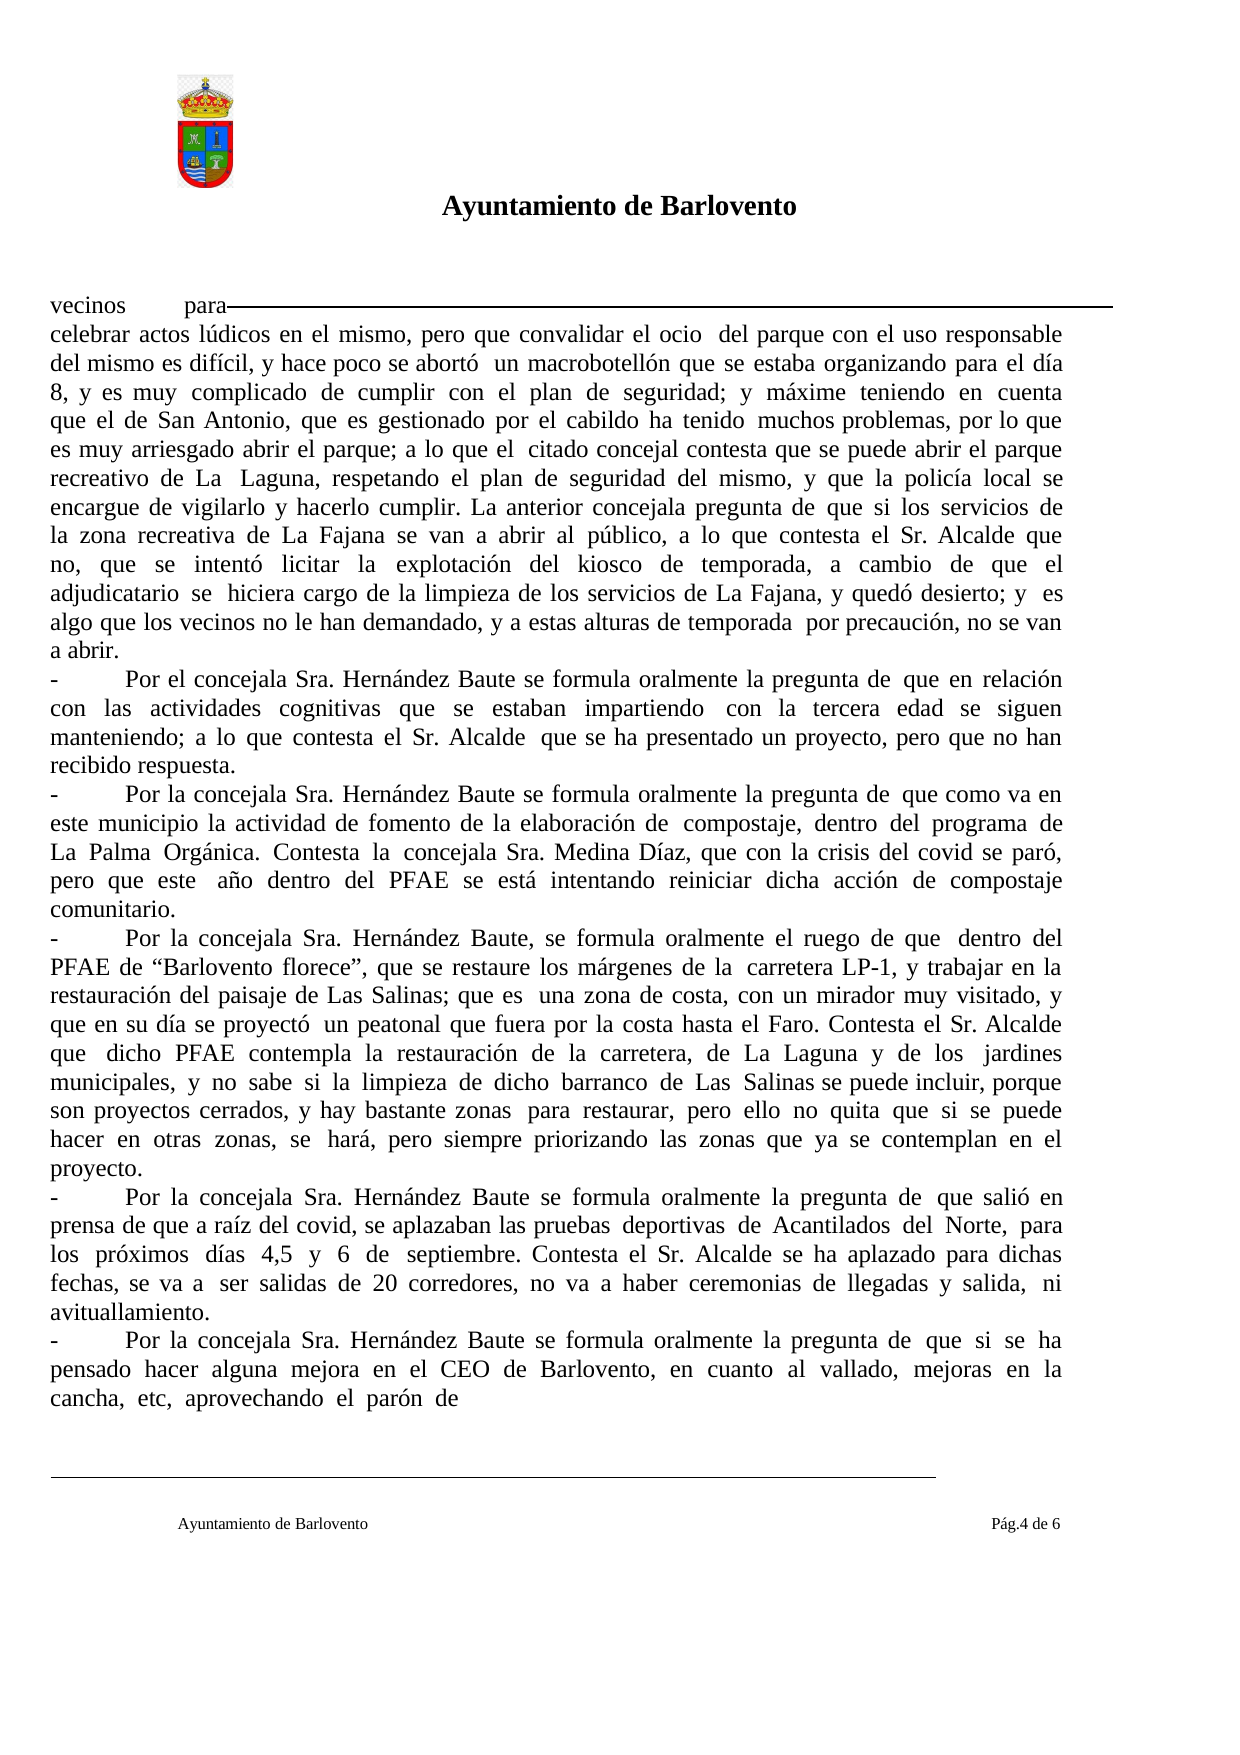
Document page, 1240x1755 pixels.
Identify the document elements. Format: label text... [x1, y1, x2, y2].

list Por la concejala Sra. Hernández Baute se formula oralmente la pregunta de que como va en este municipio la actividad de fomento de la elaboración de compostaje, dentro del programa de La Palma Orgánica. Contesta la concejala Sra. Medina Díaz, que con la crisis del covid se paró, pero que este año dentro del PFAE se está intentando reiniciar dicha acción de compostaje comunitario. [50, 779, 1063, 923]
list Por la concejala Sra. Hernández Baute, se formula oralmente el ruego de que dentro del PFAE de “Barlovento florece”, que se restaure los márgenes de la carretera LP-1, y trabajar en la restauración del paisaje de Las Salinas; que es una zona de costa, con un mirador muy visitado, y que en su día se proyectó un peatonal que fuera por la costa hasta el Faro. Contesta el Sr. Alcalde que dicho PFAE contempla la restauración de la carretera, de La Laguna y de los jardines municipales, y no sabe si la limpieza de dicho barranco de Las Salinas se puede incluir, porque son proyectos cerrados, y hay bastante zonas para restaurar, pero ello no quita que si se puede hacer en otras zonas, se hará, pero siempre priorizando las zonas que ya se contemplan en el proyecto. [50, 923, 1063, 1182]
list Por la concejala Sra. Hernández Baute se formula oralmente la pregunta de que si se ha pensado hacer alguna mejora en el CEO de Barlovento, en cuanto al vallado, mejoras en la cancha, etc, aprovechando el parón de [50, 1325, 1063, 1412]
list Por el concejala Sra. Hernández Baute se formula oralmente la pregunta de que en relación con las actividades cognitivas que se estaban impartiendo con la tercera edad se siguen manteniendo; a lo que contesta el Sr. Alcalde que se ha presentado un proyecto, pero que no han recibido respuesta. [50, 664, 1063, 779]
text Ayuntamiento de Barlovento Pág.4 de 6 [177, 1514, 1196, 1533]
text vecinos para celebrar actos lúdicos en el mismo, pero que convalidar el ocio del parque con el uso responsable del mismo es difícil, y hace poco se abortó un macrobotellón que se estaba organizando para el día 8, y es muy complicado de cumplir con el plan de seguridad; y máxime teniendo en cuenta que el de San Antonio, que es gestionado por el cabildo ha tenido muchos problemas, por lo que es muy arriesgado abrir el parque; a lo que el citado concejal contesta que se puede abrir el parque recreativo de La Laguna, respetando el plan de seguridad del mismo, y que la policía local se encargue de vigilarlo y hacerlo cumplir. La anterior concejala pregunta de que si los servicios de la zona recreativa de La Fajana se van a abrir al público, a lo que contesta el Sr. Alcalde que no, que se intentó licitar la explotación del kiosco de temporada, a cambio de que el adjudicatario se hiciera cargo de la limpieza de los servicios de La Fajana, y quedó desierto; y es algo que los vecinos no le han demandado, y a estas alturas de temporada por precaución, no se van a abrir. [50, 290, 1063, 664]
list Por la concejala Sra. Hernández Baute se formula oralmente la pregunta de que salió en prensa de que a raíz del covid, se aplazaban las pruebas deportivas de Acantilados del Norte, para los próximos días 4,5 y 6 de septiembre. Contesta el Sr. Alcalde se ha aplazado para dichas fechas, se va a ser salidas de 20 corredores, no va a haber ceremonias de llegadas y salida, ni avituallamiento. [50, 1182, 1063, 1325]
